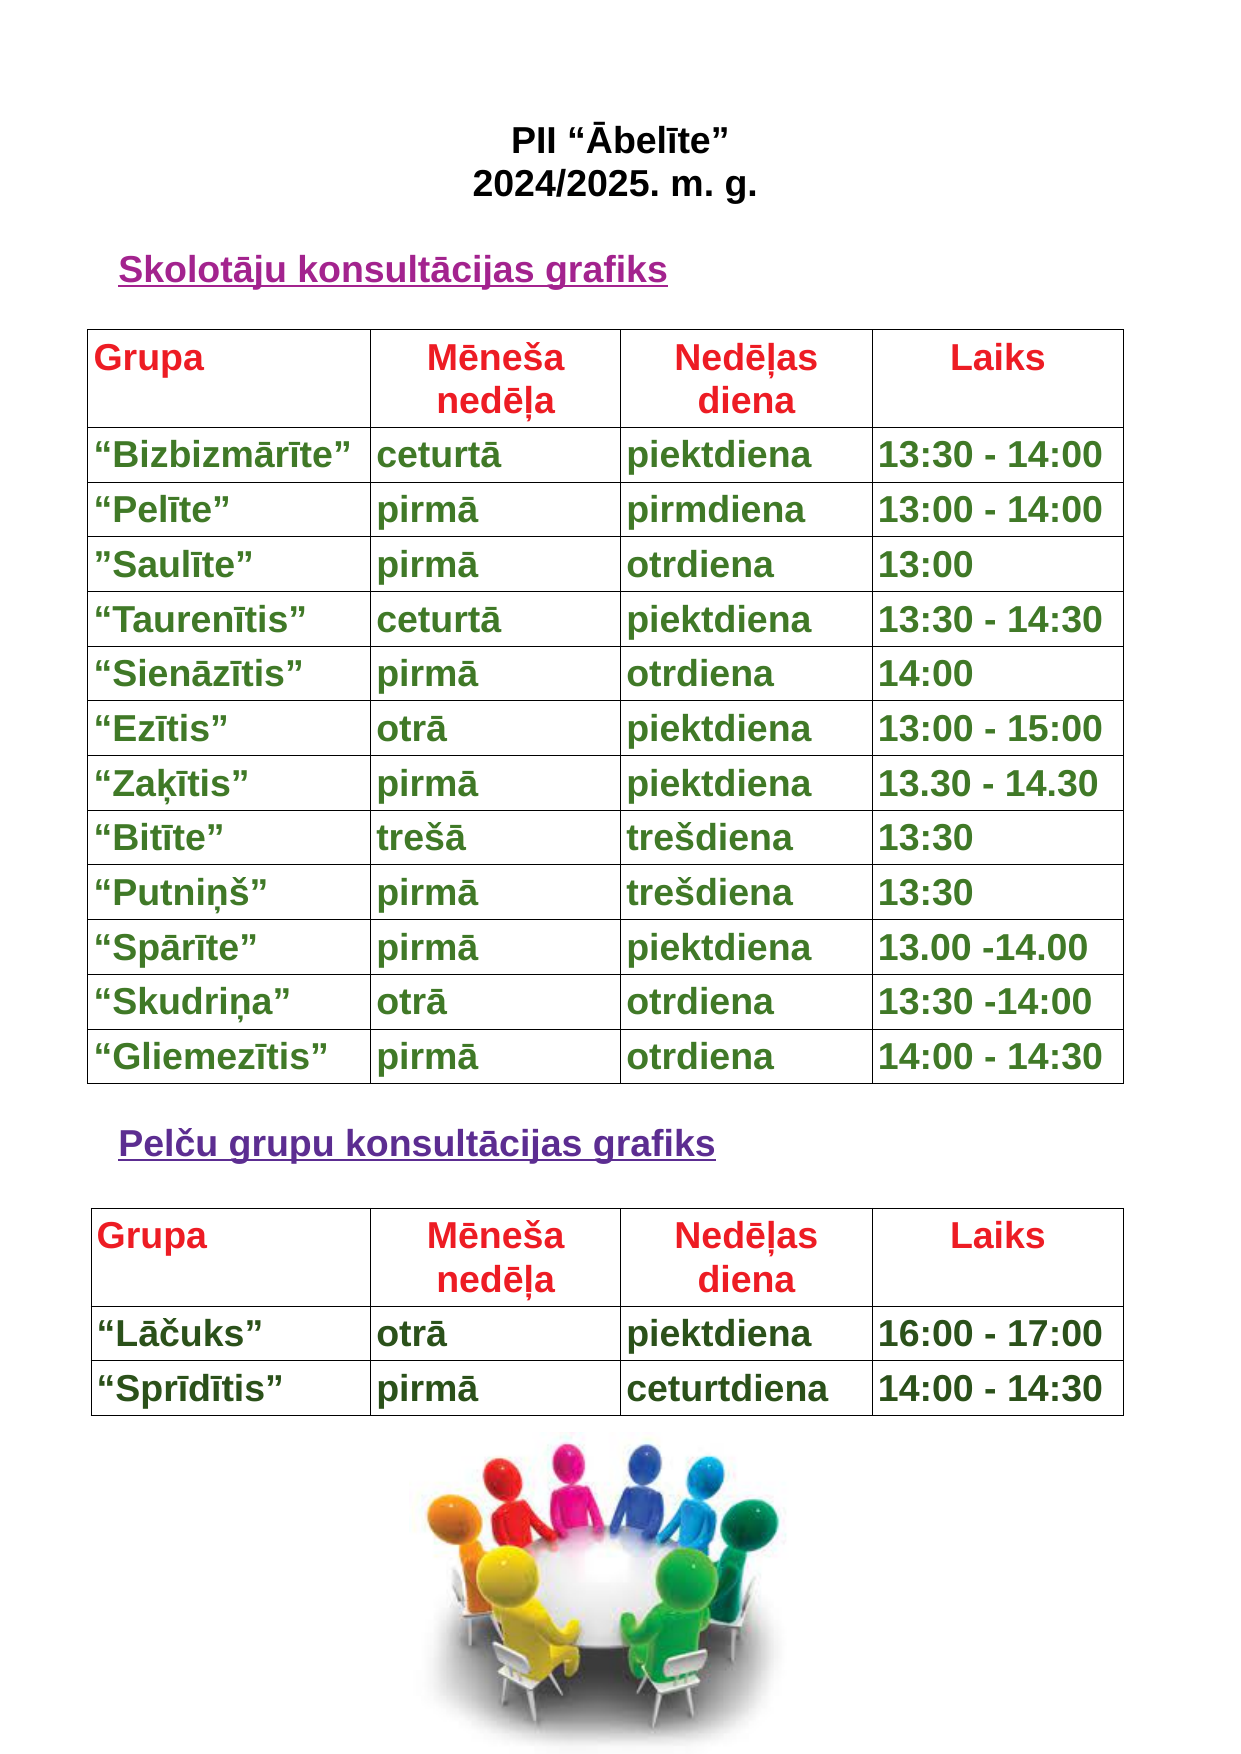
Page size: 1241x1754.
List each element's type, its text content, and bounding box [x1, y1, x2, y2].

table_cell pirmā [371, 920, 620, 974]
text PII “Ābelīte” [118, 118, 1122, 161]
table_header Grupa [92, 1209, 370, 1306]
text Pelču grupu konsultācijas grafiks [118, 1122, 1122, 1165]
table_cell piektdiena [621, 1307, 872, 1360]
table_cell “Gliemezītis” [88, 1030, 370, 1083]
table_cell ceturtā [371, 428, 620, 482]
table_cell pirmā [371, 1030, 620, 1083]
table_cell 13.00 -14.00 [873, 920, 1123, 974]
table_cell 13:00 - 15:00 [873, 701, 1123, 755]
text 2024/2025. m. g. [118, 161, 1122, 204]
table_cell 14:00 - 14:30 [873, 1030, 1123, 1083]
table_cell pirmā [371, 647, 620, 700]
table_cell otrdiena [621, 975, 872, 1028]
table_cell 13:30 [873, 865, 1123, 919]
table_cell “Taurenītis” [88, 592, 370, 646]
table_cell piektdiena [621, 592, 872, 646]
table_cell ”Saulīte” [88, 537, 370, 591]
table_cell “Zaķītis” [88, 756, 370, 810]
table_cell 14:00 - 14:30 [873, 1361, 1123, 1415]
table_cell 13:00 - 14:00 [873, 483, 1123, 536]
table_cell 13:30 -14:00 [873, 975, 1123, 1028]
table_cell otrā [371, 1307, 620, 1360]
picture [409, 1432, 796, 1754]
table_cell pirmdiena [621, 483, 872, 536]
table_cell “Lāčuks” [92, 1307, 370, 1360]
table_cell 14:00 [873, 647, 1123, 700]
table_cell 13:00 [873, 537, 1123, 591]
table_cell otrdiena [621, 537, 872, 591]
table_header Nedēļas diena [621, 1209, 872, 1306]
table_header Mēneša nedēļa [371, 1209, 620, 1306]
table_header Nedēļas diena [621, 330, 872, 427]
table_cell pirmā [371, 865, 620, 919]
table_cell 13:30 - 14:30 [873, 592, 1123, 646]
table_cell “Skudriņa” [88, 975, 370, 1028]
table_cell otrā [371, 701, 620, 755]
table_cell pirmā [371, 483, 620, 536]
table_header Grupa [88, 330, 370, 427]
table_cell trešdiena [621, 865, 872, 919]
table_cell otrdiena [621, 647, 872, 700]
table_cell “Sprīdītis” [92, 1361, 370, 1415]
table_cell “Sienāzītis” [88, 647, 370, 700]
table_header Mēneša nedēļa [371, 330, 620, 427]
table_cell 13:30 - 14:00 [873, 428, 1123, 482]
table_cell piektdiena [621, 428, 872, 482]
table_header Laiks [873, 330, 1123, 427]
table_cell 13:30 [873, 811, 1123, 864]
table_cell “Ezītis” [88, 701, 370, 755]
table_cell piektdiena [621, 756, 872, 810]
table_cell “Bizbizmārīte” [88, 428, 370, 482]
table_cell pirmā [371, 537, 620, 591]
table_cell pirmā [371, 756, 620, 810]
table_cell “Pelīte” [88, 483, 370, 536]
table_cell otrā [371, 975, 620, 1028]
table_cell trešā [371, 811, 620, 864]
table_cell 13.30 - 14.30 [873, 756, 1123, 810]
table_cell trešdiena [621, 811, 872, 864]
table_cell pirmā [371, 1361, 620, 1415]
table_cell “Spārīte” [88, 920, 370, 974]
text Skolotāju konsultācijas grafiks [118, 247, 1122, 291]
table_cell piektdiena [621, 920, 872, 974]
table_cell 16:00 - 17:00 [873, 1307, 1123, 1360]
table_cell “Bitīte” [88, 811, 370, 864]
table_header Laiks [873, 1209, 1123, 1306]
table_cell ceturtā [371, 592, 620, 646]
table_cell “Putniņš” [88, 865, 370, 919]
table_cell ceturtdiena [621, 1361, 872, 1415]
table_cell otrdiena [621, 1030, 872, 1083]
table_cell piektdiena [621, 701, 872, 755]
